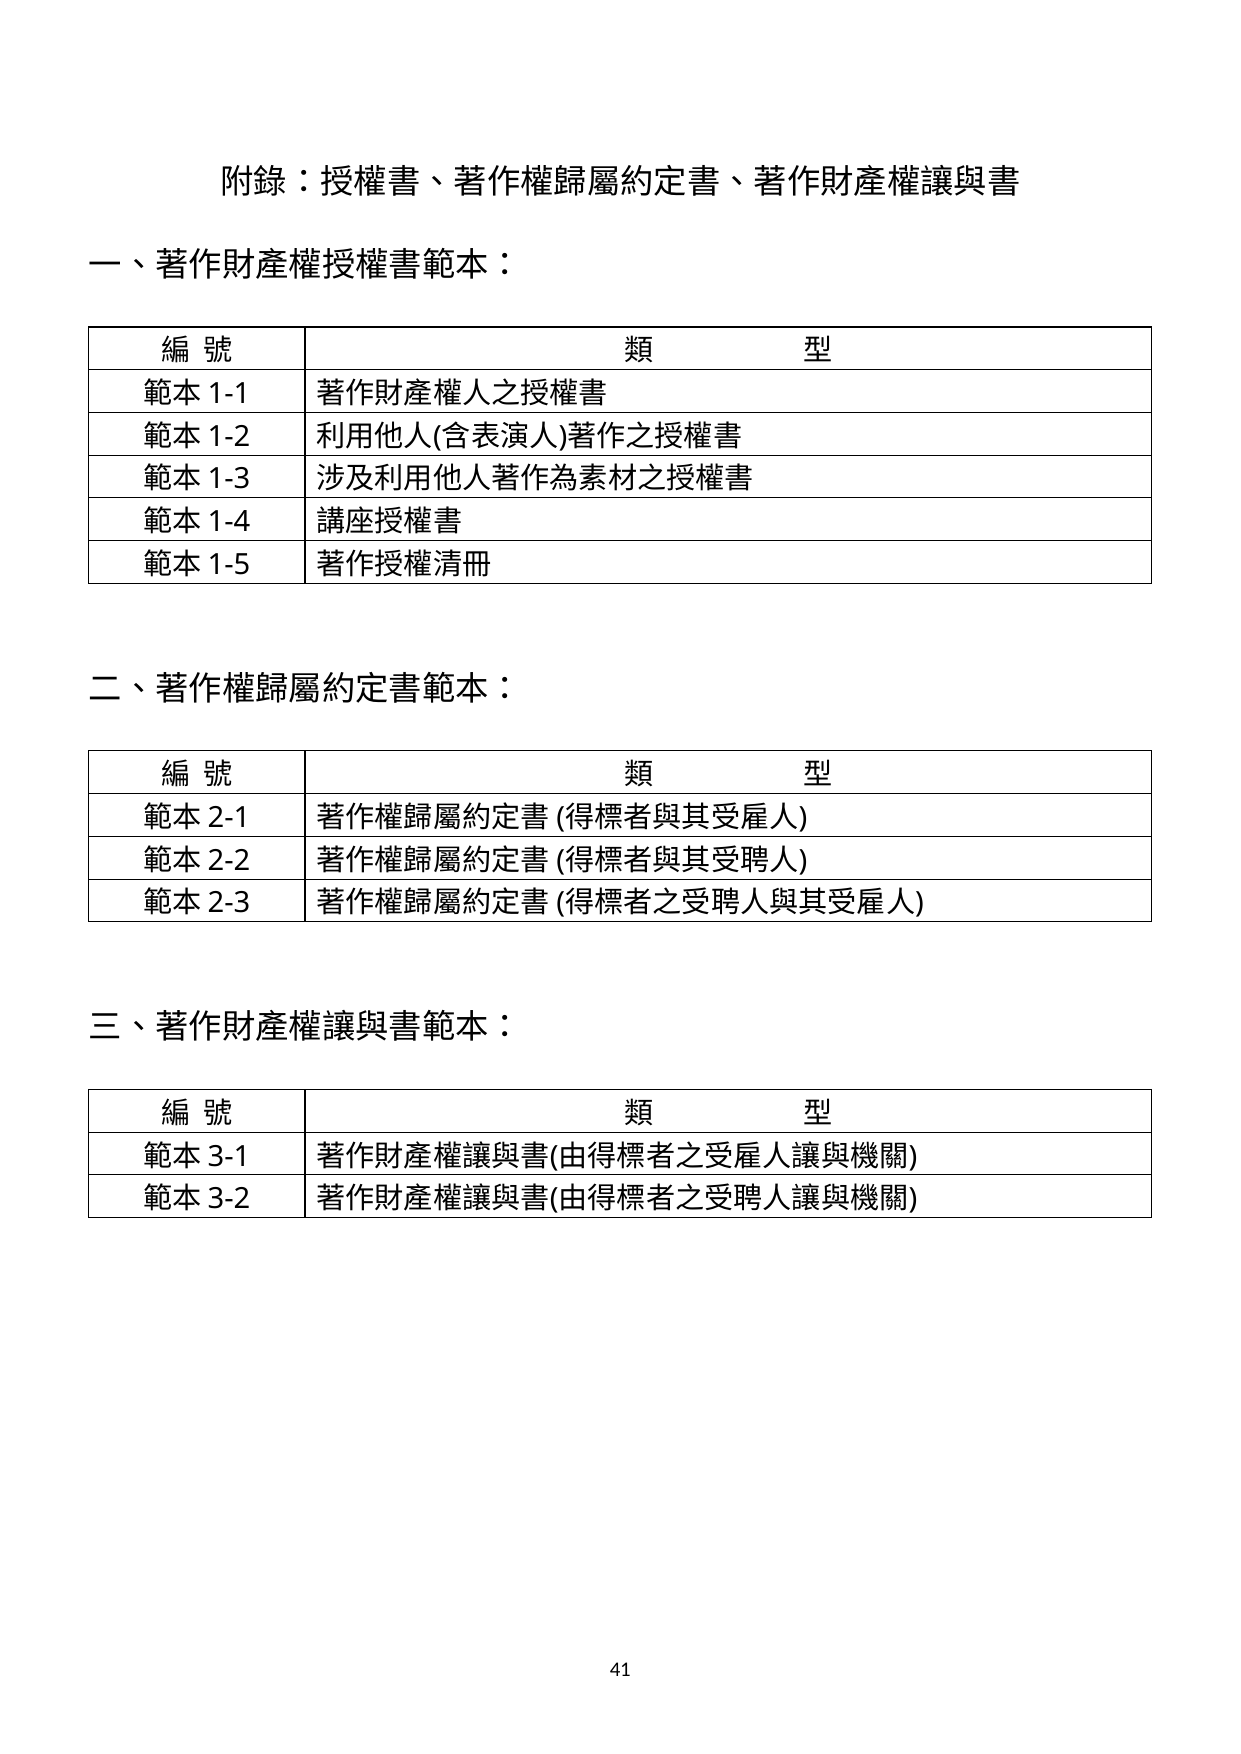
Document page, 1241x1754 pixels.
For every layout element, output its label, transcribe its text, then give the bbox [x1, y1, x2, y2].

table_cell 利用他人(含表演人)著作之授權書 [306, 413, 1151, 454]
table_cell 著作財產權讓與書(由得標者之受雇人讓與機關) [306, 1133, 1151, 1174]
text 附錄：授權書、著作權歸屬約定書、著作財產權讓與書 [89, 160, 1152, 201]
table_header 編 號 [89, 328, 304, 369]
table_cell 著作權歸屬約定書 (得標者與其受雇人) [306, 794, 1151, 836]
table_cell 範本2-3 [89, 880, 304, 921]
table_header 編 號 [89, 1090, 304, 1132]
table_cell 範本1-1 [89, 370, 304, 412]
text 三、著作財產權讓與書範本： [89, 1006, 1152, 1047]
table_header 類 型 [306, 328, 1151, 369]
table_cell 範本2-1 [89, 794, 304, 836]
table_header 編 號 [89, 751, 304, 793]
table_cell 講座授權書 [306, 498, 1151, 540]
table_cell 範本1-5 [89, 541, 304, 583]
table_header 類 型 [306, 1090, 1151, 1132]
table_header 類 型 [306, 751, 1151, 793]
table_cell 範本3-1 [89, 1133, 304, 1174]
table_cell 範本1-3 [89, 456, 304, 497]
table_cell 著作權歸屬約定書 (得標者與其受聘人) [306, 837, 1151, 878]
text 一、著作財產權授權書範本： [89, 243, 1152, 285]
table_cell 涉及利用他人著作為素材之授權書 [306, 456, 1151, 497]
table_cell 著作授權清冊 [306, 541, 1151, 583]
table_cell 著作權歸屬約定書 (得標者之受聘人與其受雇人) [306, 880, 1151, 921]
table_cell 範本1-4 [89, 498, 304, 540]
table_cell 著作財產權讓與書(由得標者之受聘人讓與機關) [306, 1175, 1151, 1217]
table_cell 範本1-2 [89, 413, 304, 454]
table_cell 範本2-2 [89, 837, 304, 878]
text 二、著作權歸屬約定書範本： [89, 667, 1152, 709]
table_cell 範本3-2 [89, 1175, 304, 1217]
table_cell 著作財產權人之授權書 [306, 370, 1151, 412]
